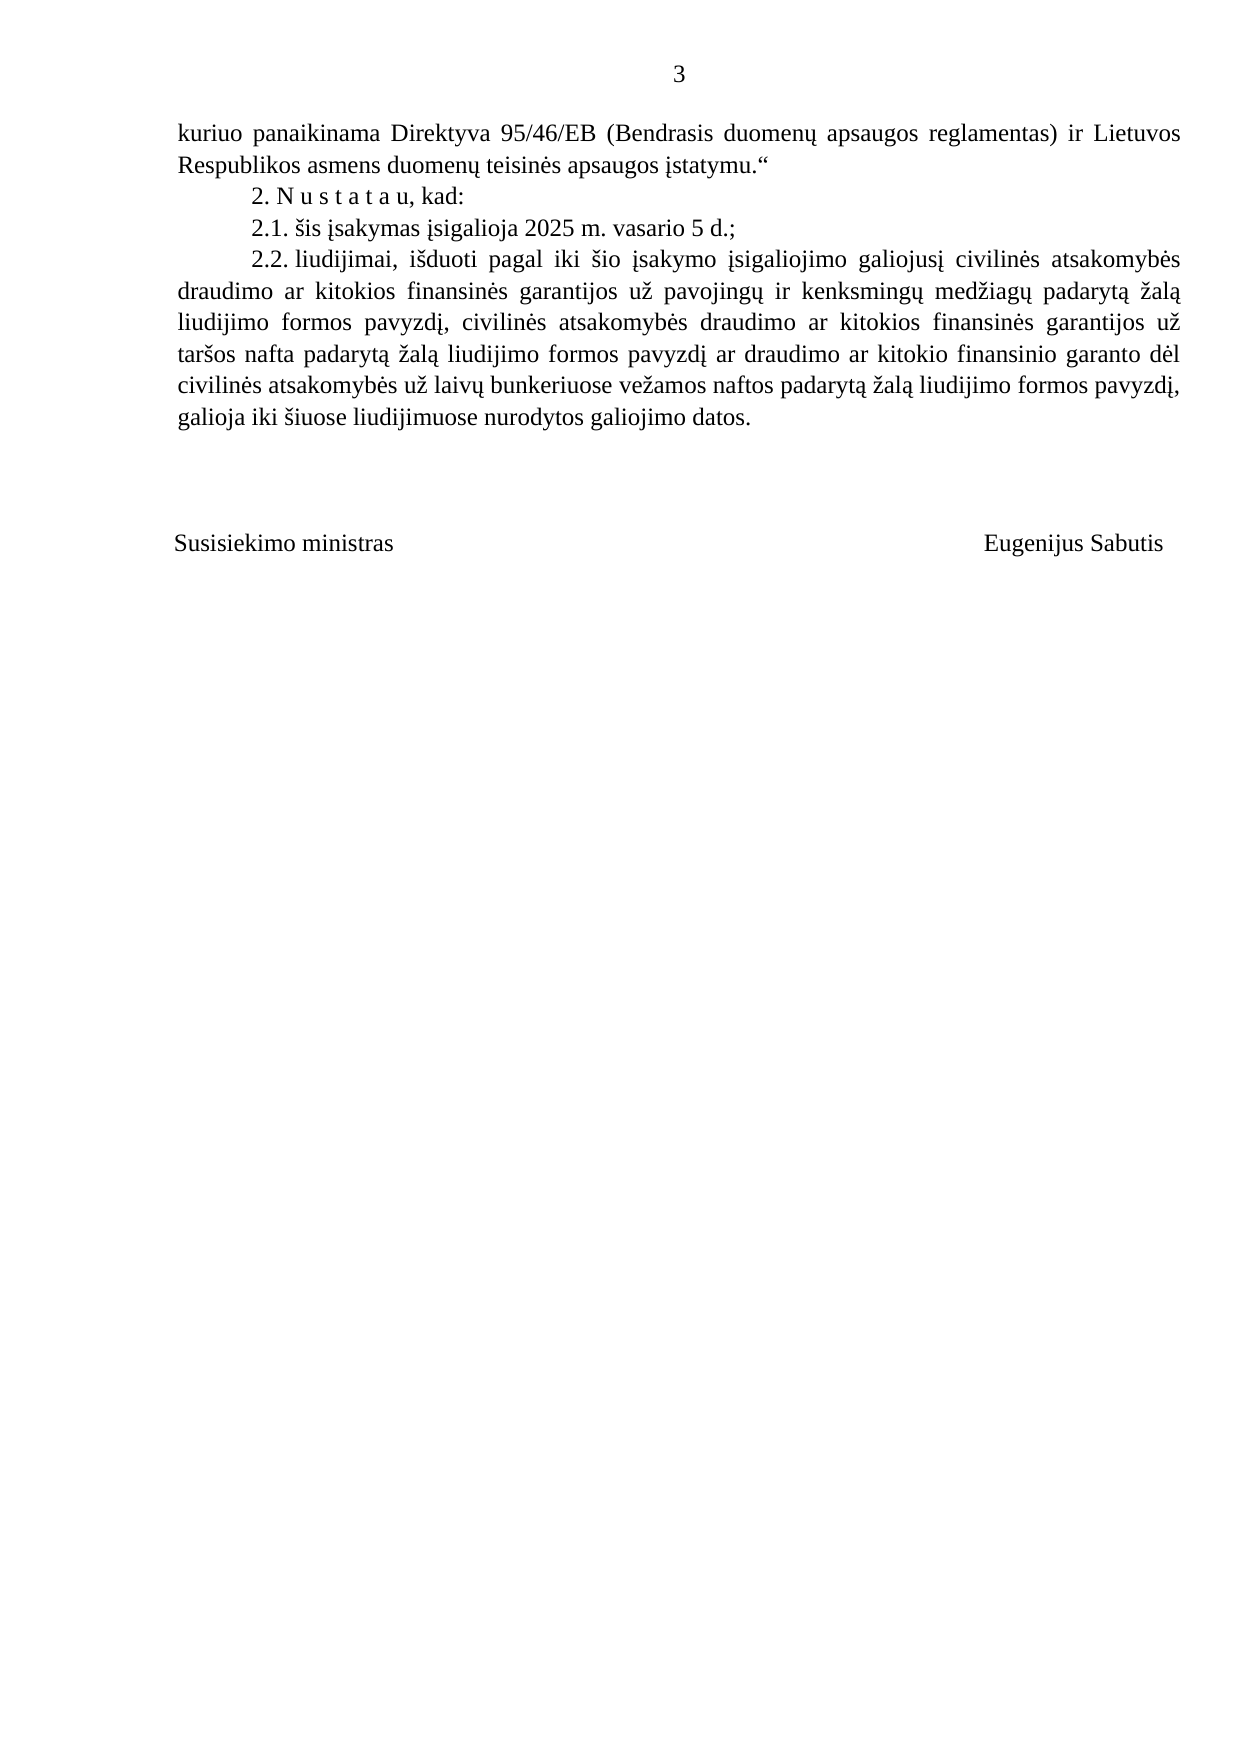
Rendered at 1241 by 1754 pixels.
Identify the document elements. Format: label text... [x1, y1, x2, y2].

text 2. Nustatau, kad: [177, 181, 1181, 210]
text 2.2. liudijimai, išduoti pagal iki šio įsakymo įsigaliojimo galiojusį civilinės atsakomybės draudimo ar kitokios finansinės garantijos už pavojingų ir kenksmingų medžiagų padarytą žalą liudijimo formos pavyzdį, civilinės atsakomybės draudimo ar kitokios finansinės garantijos už taršos nafta padarytą žalą liudijimo formos pavyzdį ar draudimo ar kitokio finansinio garanto dėl civilinės atsakomybės už laivų bunkeriuose vežamos naftos padarytą žalą liudijimo formos pavyzdį, galioja iki šiuose liudijimuose nurodytos galiojimo datos. [177, 244, 1181, 431]
text Susisiekimo ministras Eugenijus Sabutis [174, 528, 1193, 557]
text 2.1. šis įsakymas įsigalioja 2025 m. vasario 5 d.; [177, 213, 1181, 242]
text kuriuo panaikinama Direktyva 95/46/EB (Bendrasis duomenų apsaugos reglamentas) ir Lietuvos Respublikos asmens duomenų teisinės apsaugos įstatymu.“ [177, 118, 1181, 178]
